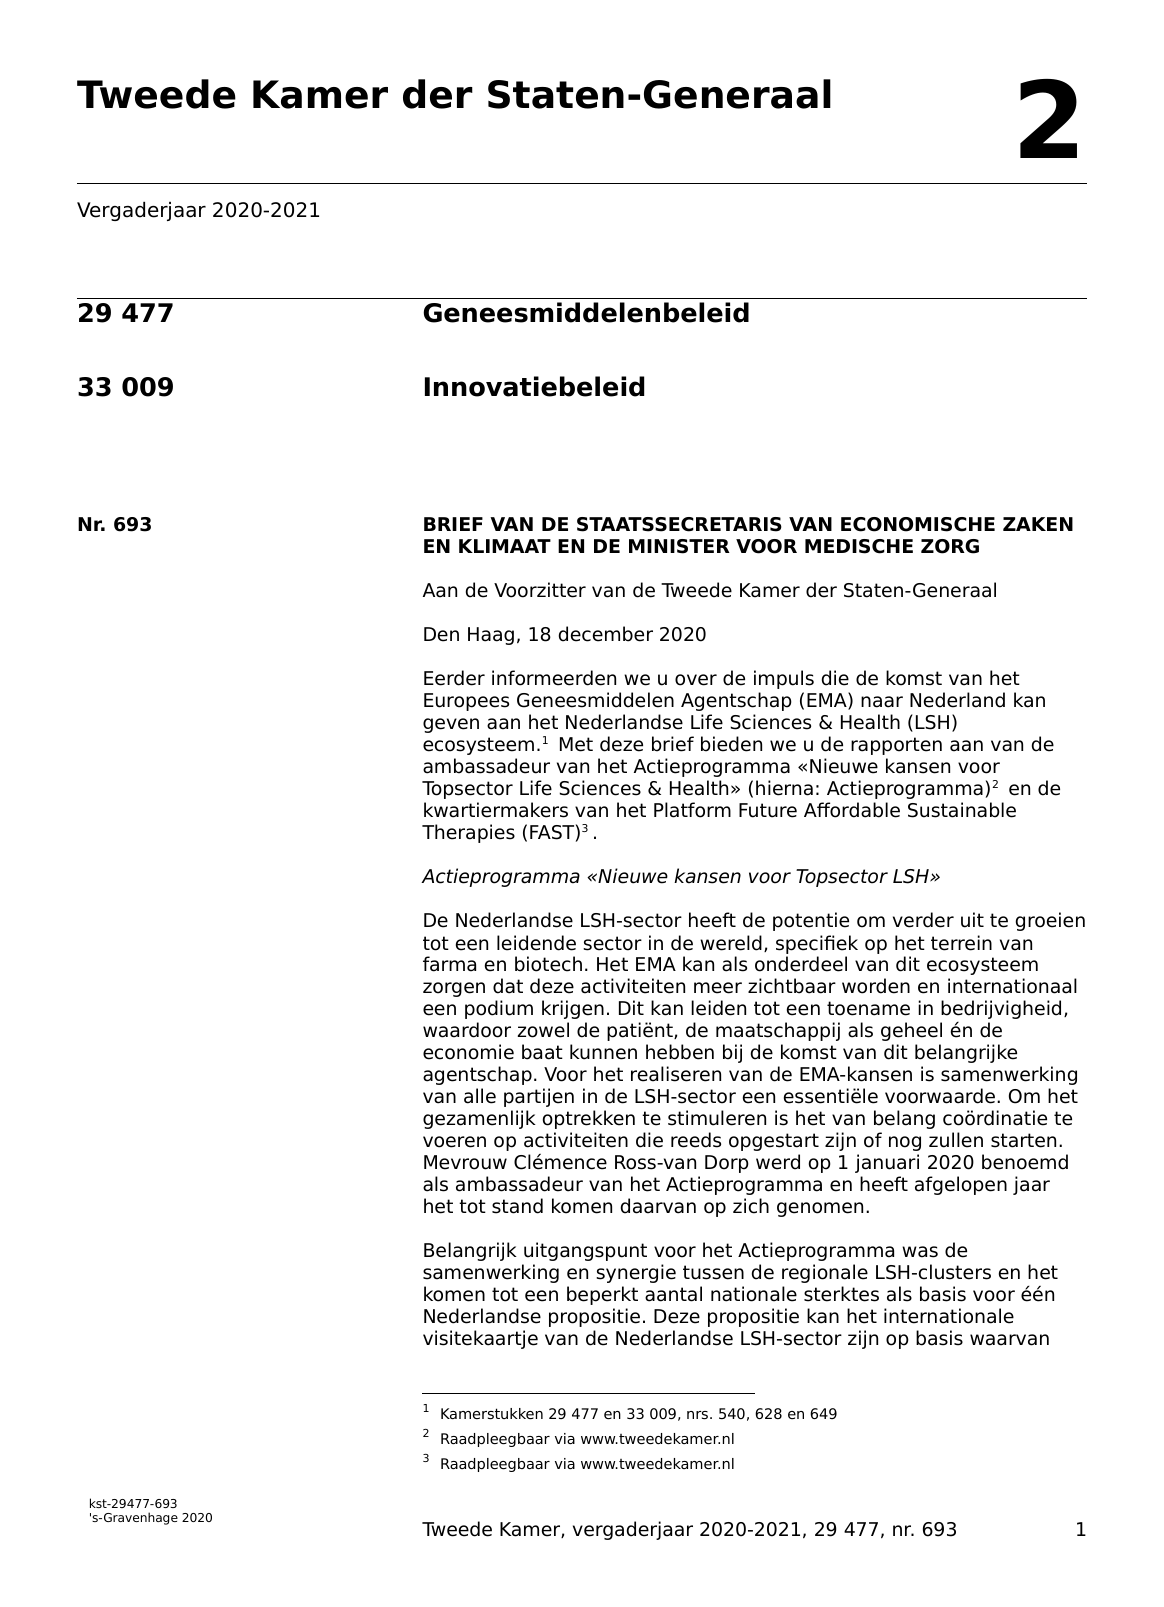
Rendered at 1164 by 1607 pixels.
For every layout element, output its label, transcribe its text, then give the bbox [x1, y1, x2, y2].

subtitle 29 477 Geneesmiddelenbeleid [77, 299, 1087, 329]
table_header Tweede Kamer der Staten-Generaal [77, 59, 886, 183]
subtitle Nr. 693 BRIEF VAN DE STAATSSECRETARIS VAN ECONOMISCHE ZAKEN EN KLIMAAT EN DE MINISTER VOOR MEDISCHE ZORG [77, 514, 1087, 558]
text De Nederlandse LSH-sector heeft de potentie om verder uit te groeien tot een leidende sector in de wereld, specifiek op het terrein van farma en biotech. Het EMA kan als onderdeel van dit ecosysteem zorgen dat deze activiteiten meer zichtbaar worden en internationaal een podium krijgen. Dit kan leiden tot een toename in bedrijvigheid, waardoor zowel de patiënt, de maatschappij als geheel én de economie baat kunnen hebben bij de komst van dit belangrijke agentschap. Voor het realiseren van de EMA-kansen is samenwerking van alle partijen in de LSH-sector een essentiële voorwaarde. Om het gezamenlijk optrekken te stimuleren is het van belang coördinatie te voeren op activiteiten die reeds opgestart zijn of nog zullen starten. Mevrouw Clémence Ross-van Dorp werd op 1 januari 2020 benoemd als ambassadeur van het Actieprogramma en heeft afgelopen jaar het tot stand komen daarvan op zich genomen. [422, 910, 1087, 1218]
text Kamerstukken 29 477 en 33 009, nrs. 540, 628 en 649 [422, 1402, 1087, 1424]
text Raadpleegbaar via www.tweedekamer.nl [422, 1452, 1087, 1474]
table_header 2 [886, 59, 1087, 183]
text Den Haag, 18 december 2020 [422, 624, 1087, 646]
text Belangrijk uitgangspunt voor het Actieprogramma was de samenwerking en synergie tussen de regionale LSH-clusters en het komen tot een beperkt aantal nationale sterktes als basis voor één Nederlandse propositie. Deze propositie kan het internationale visitekaartje van de Nederlandse LSH-sector zijn op basis waarvan [422, 1240, 1087, 1350]
text Aan de Voorzitter van de Tweede Kamer der Staten-Generaal [422, 580, 1087, 602]
table_cell Vergaderjaar 2020-2021 [77, 184, 1087, 298]
text Raadpleegbaar via www.tweedekamer.nl [422, 1427, 1087, 1449]
text 's-Gravenhage 2020 [88, 1511, 323, 1525]
subtitle Actieprogramma «Nieuwe kansen voor Topsector LSH» [422, 866, 1087, 888]
text Eerder informeerden we u over de impuls die de komst van het Europees Geneesmiddelen Agentschap (EMA) naar Nederland kan geven aan het Nederlandse Life Sciences & Health (LSH) ecosysteem. Met deze brief bieden we u de rapporten aan van de ambassadeur van het Actieprogramma «Nieuwe kansen voor Topsector Life Sciences & Health» (hierna: Actieprogramma) en de kwartiermakers van het Platform Future Affordable Sustainable Therapies (FAST). [422, 668, 1087, 844]
subtitle 33 009 Innovatiebeleid [77, 373, 1087, 403]
text kst-29477-693 [88, 1497, 323, 1511]
